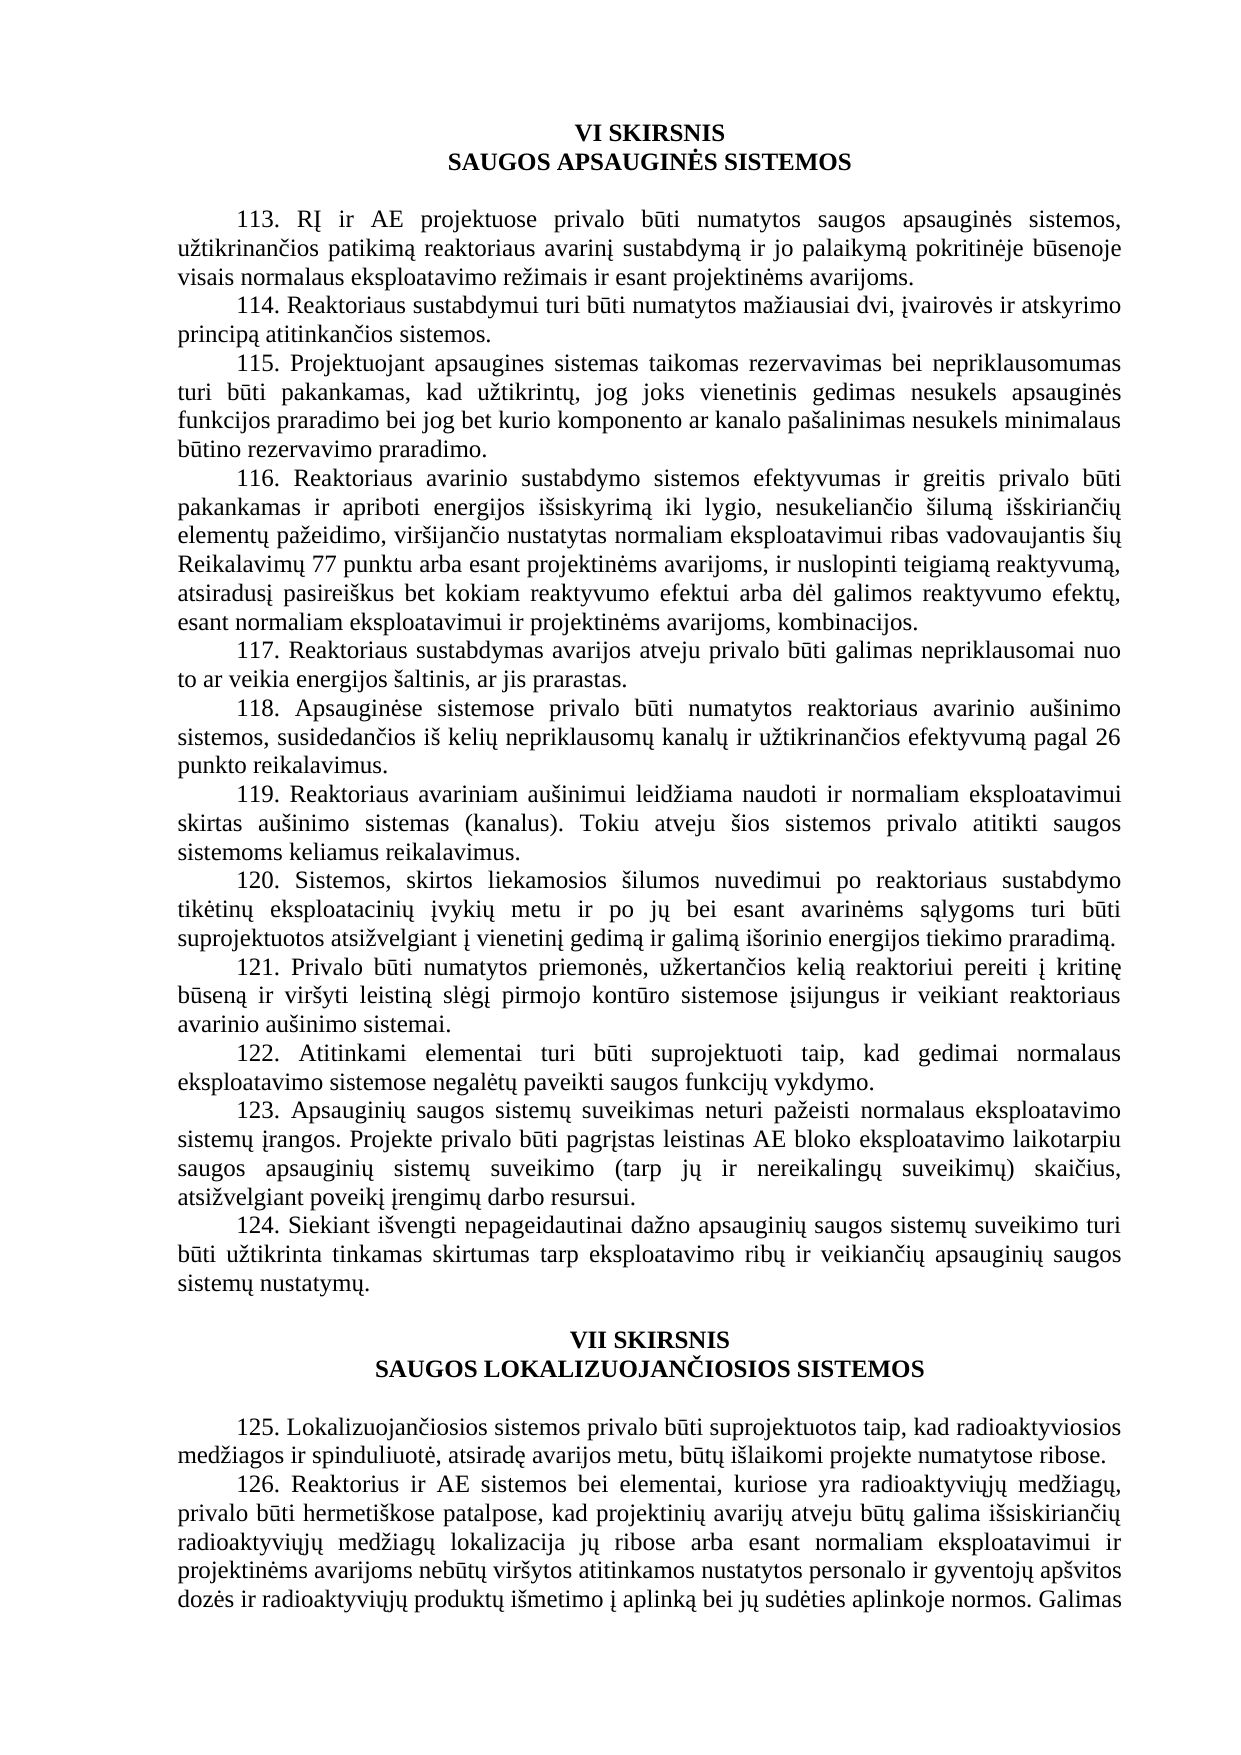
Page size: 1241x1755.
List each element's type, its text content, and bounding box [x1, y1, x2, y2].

text 126. Reaktorius ir AE sistemos bei elementai, kuriose yra radioaktyviųjų medžiagų, privalo būti hermetiškose patalpose, kad projektinių avarijų atveju būtų galima išsiskiriančių radioaktyviųjų medžiagų lokalizacija jų ribose arba esant normaliam eksploatavimui ir projektinėms avarijoms nebūtų viršytos atitinkamos nustatytos personalo ir gyventojų apšvitos dozės ir radioaktyviųjų produktų išmetimo į aplinką bei jų sudėties aplinkoje normos. Galimas [177, 1469, 1122, 1613]
text 119. Reaktoriaus avariniam aušinimui leidžiama naudoti ir normaliam eksploatavimui skirtas aušinimo sistemas (kanalus). Tokiu atveju šios sistemos privalo atitikti saugos sistemoms keliamus reikalavimus. [177, 779, 1122, 866]
text 114. Reaktoriaus sustabdymui turi būti numatytos mažiausiai dvi, įvairovės ir atskyrimo principą atitinkančios sistemos. [177, 291, 1122, 348]
text 121. Privalo būti numatytos priemonės, užkertančios kelią reaktoriui pereiti į kritinę būseną ir viršyti leistiną slėgį pirmojo kontūro sistemose įsijungus ir veikiant reaktoriaus avarinio aušinimo sistemai. [177, 952, 1122, 1038]
text 125. Lokalizuojančiosios sistemos privalo būti suprojektuotos taip, kad radioaktyviosios medžiagos ir spinduliuotė, atsiradę avarijos metu, būtų išlaikomi projekte numatytose ribose. [177, 1412, 1122, 1469]
text 118. Apsauginėse sistemose privalo būti numatytos reaktoriaus avarinio aušinimo sistemos, susidedančios iš kelių nepriklausomų kanalų ir užtikrinančios efektyvumą pagal 26 punkto reikalavimus. [177, 693, 1122, 779]
text VI SKIRSNIS [177, 118, 1122, 147]
text SAUGOS APSAUGINĖS SISTEMOS [177, 147, 1122, 176]
text SAUGOS LOKALIZUOJANČIOSIOS SISTEMOS [177, 1354, 1122, 1383]
text 124. Siekiant išvengti nepageidautinai dažno apsauginių saugos sistemų suveikimo turi būti užtikrinta tinkamas skirtumas tarp eksploatavimo ribų ir veikiančių apsauginių saugos sistemų nustatymų. [177, 1211, 1122, 1297]
text 116. Reaktoriaus avarinio sustabdymo sistemos efektyvumas ir greitis privalo būti pakankamas ir apriboti energijos išsiskyrimą iki lygio, nesukeliančio šilumą išskiriančių elementų pažeidimo, viršijančio nustatytas normaliam eksploatavimui ribas vadovaujantis šių Reikalavimų 77 punktu arba esant projektinėms avarijoms, ir nuslopinti teigiamą reaktyvumą, atsiradusį pasireiškus bet kokiam reaktyvumo efektui arba dėl galimos reaktyvumo efektų, esant normaliam eksploatavimui ir projektinėms avarijoms, kombinacijos. [177, 463, 1122, 636]
text VII SKIRSNIS [177, 1326, 1122, 1354]
text 120. Sistemos, skirtos liekamosios šilumos nuvedimui po reaktoriaus sustabdymo tikėtinų eksploatacinių įvykių metu ir po jų bei esant avarinėms sąlygoms turi būti suprojektuotos atsižvelgiant į vienetinį gedimą ir galimą išorinio energijos tiekimo praradimą. [177, 866, 1122, 952]
text 122. Atitinkami elementai turi būti suprojektuoti taip, kad gedimai normalaus eksploatavimo sistemose negalėtų paveikti saugos funkcijų vykdymo. [177, 1038, 1122, 1096]
text 115. Projektuojant apsaugines sistemas taikomas rezervavimas bei nepriklausomumas turi būti pakankamas, kad užtikrintų, jog joks vienetinis gedimas nesukels apsauginės funkcijos praradimo bei jog bet kurio komponento ar kanalo pašalinimas nesukels minimalaus būtino rezervavimo praradimo. [177, 348, 1122, 463]
text 123. Apsauginių saugos sistemų suveikimas neturi pažeisti normalaus eksploatavimo sistemų įrangos. Projekte privalo būti pagrįstas leistinas AE bloko eksploatavimo laikotarpiu saugos apsauginių sistemų suveikimo (tarp jų ir nereikalingų suveikimų) skaičius, atsižvelgiant poveikį įrengimų darbo resursui. [177, 1096, 1122, 1211]
text 113. RĮ ir AE projektuose privalo būti numatytos saugos apsauginės sistemos, užtikrinančios patikimą reaktoriaus avarinį sustabdymą ir jo palaikymą pokritinėje būsenoje visais normalaus eksploatavimo režimais ir esant projektinėms avarijoms. [177, 204, 1122, 291]
text 117. Reaktoriaus sustabdymas avarijos atveju privalo būti galimas nepriklausomai nuo to ar veikia energijos šaltinis, ar jis prarastas. [177, 636, 1122, 693]
